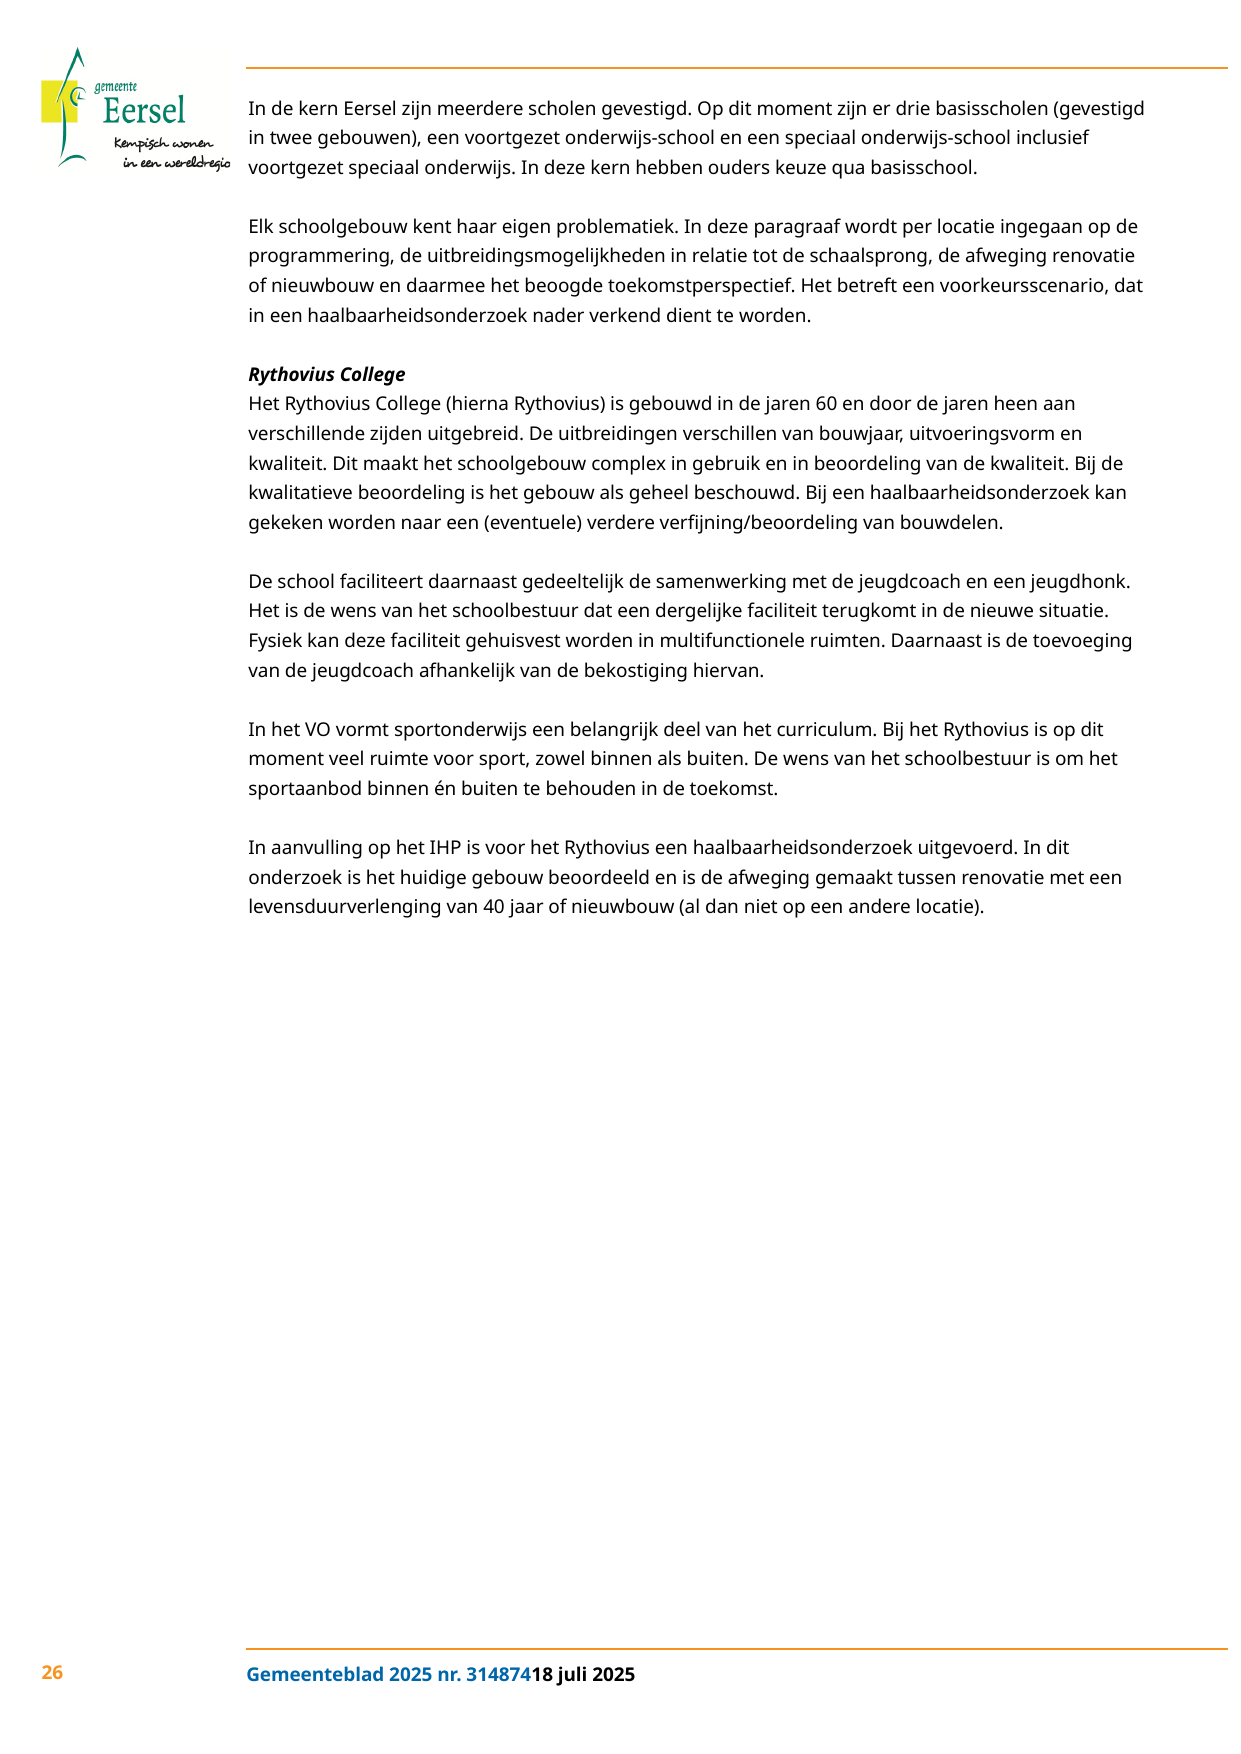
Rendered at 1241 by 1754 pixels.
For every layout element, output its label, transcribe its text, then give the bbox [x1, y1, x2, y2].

text In de kern Eersel zijn meerdere scholen gevestigd. Op dit moment zijn er drie basisscholen (gevestigd in twee gebouwen), een voortgezet onderwijs-school en een speciaal onderwijs-school inclusief voortgezet speciaal onderwijs. In deze kern hebben ouders keuze qua basisschool. [248, 95, 1152, 180]
text Rythovius College [248, 361, 1152, 387]
text Het Rythovius College (hierna Rythovius) is gebouwd in de jaren 60 en door de jaren heen aan verschillende zijden uitgebreid. De uitbreidingen verschillen van bouwjaar, uitvoeringsvorm en kwaliteit. Dit maakt het schoolgebouw complex in gebruik en in beoordeling van de kwaliteit. Bij de kwalitatieve beoordeling is het gebouw als geheel beschouwd. Bij een haalbaarheidsonderzoek kan gekeken worden naar een (eventuele) verdere verfijning/beoordeling van bouwdelen. [248, 391, 1152, 535]
text Elk schoolgebouw kent haar eigen problematiek. In deze paragraaf wordt per locatie ingegaan op de programmering, de uitbreidingsmogelijkheden in relatie tot de schaalsprong, de afweging renovatie of nieuwbouw en daarmee het beoogde toekomstperspectief. Het betreft een voorkeursscenario, dat in een haalbaarheidsonderzoek nader verkend dient te worden. [248, 213, 1152, 328]
picture [41, 47, 231, 172]
text In aanvulling op het IHP is voor het Rythovius een haalbaarheidsonderzoek uitgevoerd. In dit onderzoek is het huidige gebouw beoordeeld en is de afweging gemaakt tussen renovatie met een levensduurverlenging van 40 jaar of nieuwbouw (al dan niet op een andere locatie). [248, 834, 1152, 919]
text De school faciliteert daarnaast gedeeltelijk de samenwerking met de jeugdcoach en een jeugdhonk. Het is de wens van het schoolbestuur dat een dergelijke faciliteit terugkomt in de nieuwe situatie. Fysiek kan deze faciliteit gehuisvest worden in multifunctionele ruimten. Daarnaast is de toevoeging van de jeugdcoach afhankelijk van de bekostiging hiervan. [248, 568, 1152, 683]
text In het VO vormt sportonderwijs een belangrijk deel van het curriculum. Bij het Rythovius is op dit moment veel ruimte voor sport, zowel binnen als buiten. De wens van het schoolbestuur is om het sportaanbod binnen én buiten te behouden in de toekomst. [248, 716, 1152, 801]
